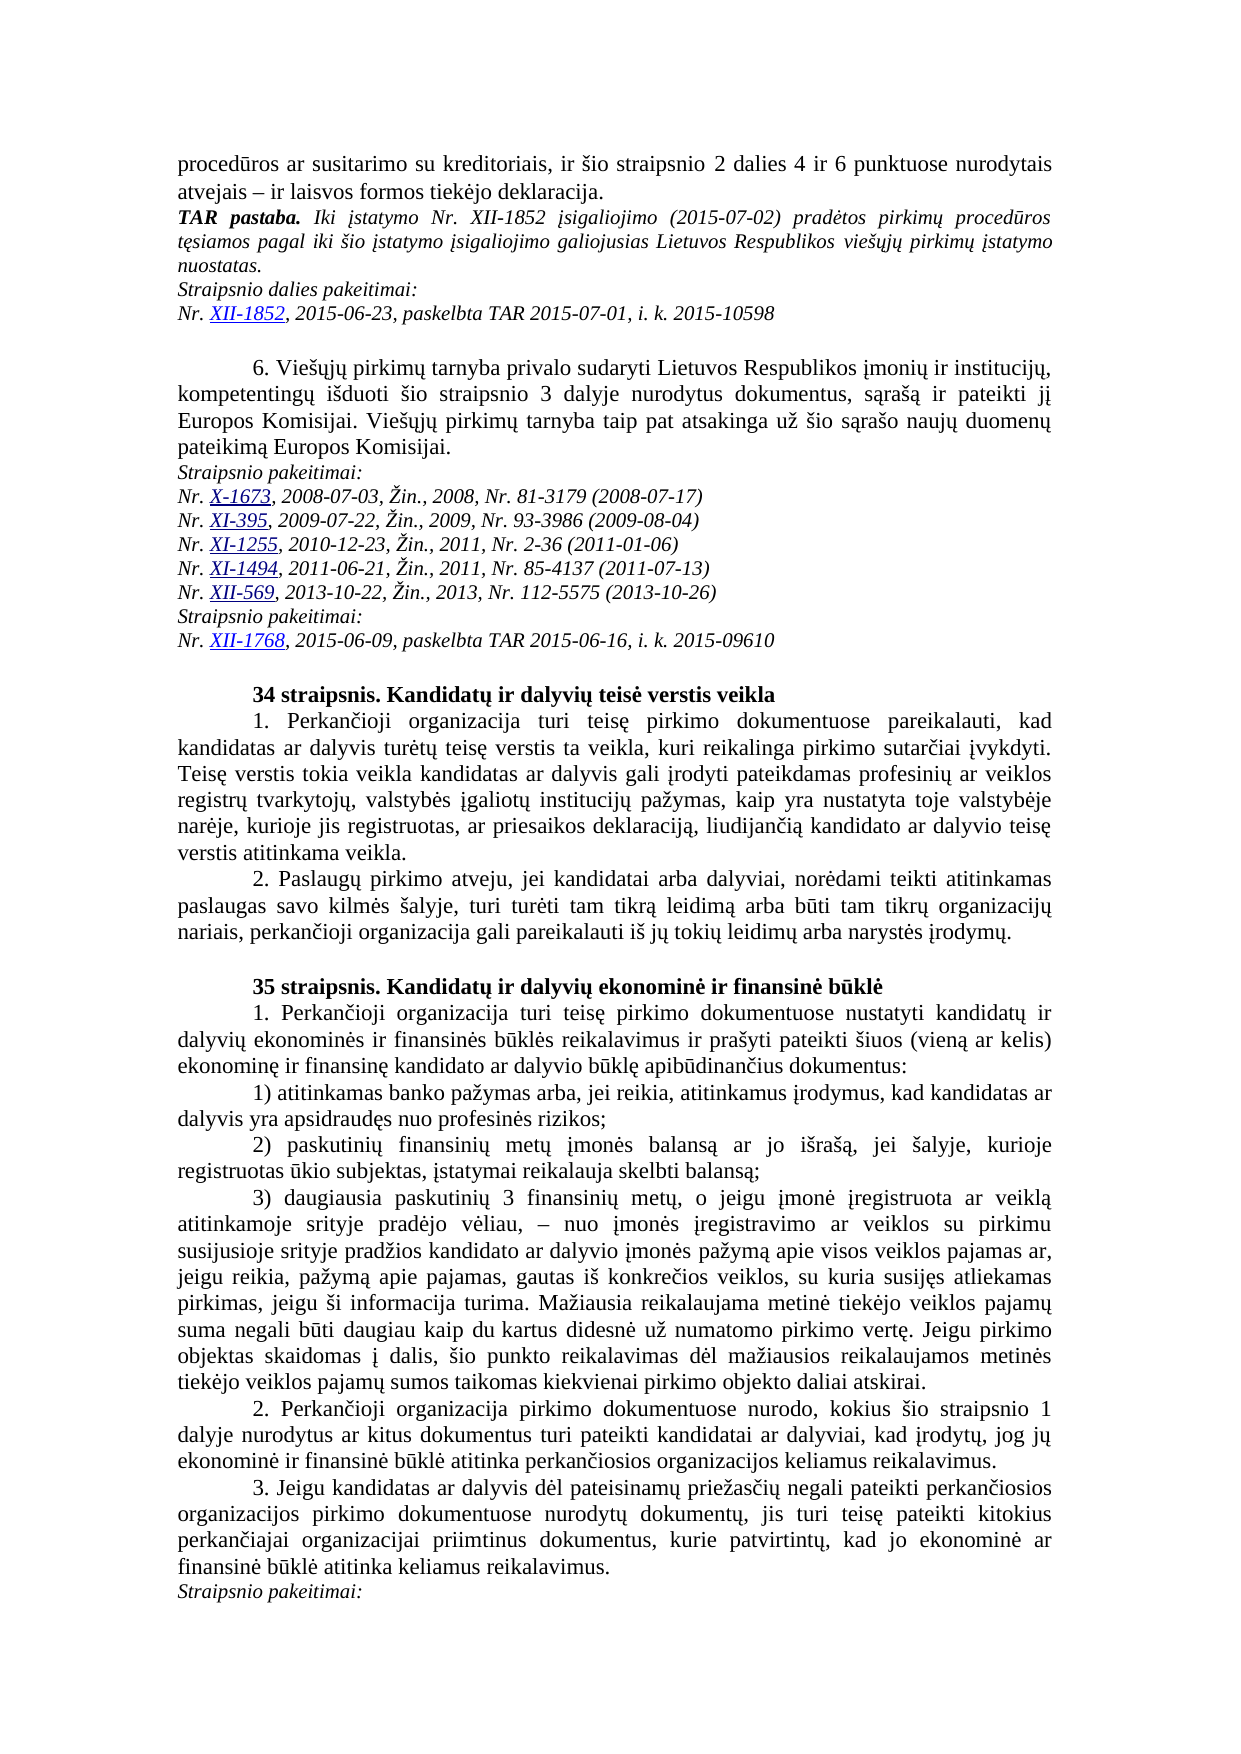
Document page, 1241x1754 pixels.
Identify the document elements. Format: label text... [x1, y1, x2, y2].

text Nr. XII-569, 2013-10-22, Žin., 2013, Nr. 112-5575 (2013-10-26) [177, 580, 1053, 604]
text Straipsnio pakeitimai: [177, 459, 1053, 484]
text 35 straipsnis. Kandidatų ir dalyvių ekonominė ir finansinė būklė [177, 973, 1053, 999]
text TAR pastaba. Iki įstatymo Nr. XII-1852 įsigaliojimo (2015-07-02) pradėtos pirkimų procedūros tęsiamos pagal iki šio įstatymo įsigaliojimo galiojusias Lietuvos Respublikos viešųjų pirkimų įstatymo nuostatas. [177, 205, 1053, 277]
text Straipsnio pakeitimai: [177, 1579, 1053, 1603]
text Straipsnio pakeitimai: [177, 604, 1053, 628]
text 2. Perkančioji organizacija pirkimo dokumentuose nurodo, kokius šio straipsnio 1 dalyje nurodytus ar kitus dokumentus turi pateikti kandidatai ar dalyviai, kad įrodytų, jog jų ekonominė ir finansinė būklė atitinka perkančiosios organizacijos keliamus reikalavimus. [177, 1395, 1053, 1474]
text 1) atitinkamas banko pažymas arba, jei reikia, atitinkamus įrodymus, kad kandidatas ar dalyvis yra apsidraudęs nuo profesinės rizikos; [177, 1078, 1053, 1131]
text 3) daugiausia paskutinių 3 finansinių metų, o jeigu įmonė įregistruota ar veiklą atitinkamoje srityje pradėjo vėliau, – nuo įmonės įregistravimo ar veiklos su pirkimu susijusioje srityje pradžios kandidato ar dalyvio įmonės pažymą apie visos veiklos pajamas ar, jeigu reikia, pažymą apie pajamas, gautas iš konkrečios veiklos, su kuria susijęs atliekamas pirkimas, jeigu ši informacija turima. Mažiausia reikalaujama metinė tiekėjo veiklos pajamų suma negali būti daugiau kaip du kartus didesnė už numatomo pirkimo vertę. Jeigu pirkimo objektas skaidomas į dalis, šio punkto reikalavimas dėl mažiausios reikalaujamos metinės tiekėjo veiklos pajamų sumos taikomas kiekvienai pirkimo objekto daliai atskirai. [177, 1184, 1053, 1395]
text 1. Perkančioji organizacija turi teisę pirkimo dokumentuose nustatyti kandidatų ir dalyvių ekonominės ir finansinės būklės reikalavimus ir prašyti pateikti šiuos (vieną ar kelis) ekonominę ir finansinę kandidato ar dalyvio būklę apibūdinančius dokumentus: [177, 999, 1053, 1078]
text 34 straipsnis. Kandidatų ir dalyvių teisė verstis veikla [177, 681, 1053, 707]
text Nr. XII-1768, 2015-06-09, paskelbta TAR 2015-06-16, i. k. 2015-09610 [177, 628, 1053, 652]
text 1. Perkančioji organizacija turi teisę pirkimo dokumentuose pareikalauti, kad kandidatas ar dalyvis turėtų teisę verstis ta veikla, kuri reikalinga pirkimo sutarčiai įvykdyti. Teisę verstis tokia veikla kandidatas ar dalyvis gali įrodyti pateikdamas profesinių ar veiklos registrų tvarkytojų, valstybės įgaliotų institucijų pažymas, kaip yra nustatyta toje valstybėje narėje, kurioje jis registruotas, ar priesaikos deklaraciją, liudijančią kandidato ar dalyvio teisę verstis atitinkama veikla. [177, 707, 1053, 865]
text 2) paskutinių finansinių metų įmonės balansą ar jo išrašą, jei šalyje, kurioje registruotas ūkio subjektas, įstatymai reikalauja skelbti balansą; [177, 1131, 1053, 1184]
text Nr. XI-1255, 2010-12-23, Žin., 2011, Nr. 2-36 (2011-01-06) [177, 532, 1053, 556]
text Nr. X-1673, 2008-07-03, Žin., 2008, Nr. 81-3179 (2008-07-17) [177, 484, 1053, 508]
text Nr. XI-1494, 2011-06-21, Žin., 2011, Nr. 85-4137 (2011-07-13) [177, 556, 1053, 580]
text procedūros ar susitarimo su kreditoriais, ir šio straipsnio 2 dalies 4 ir 6 punktuose nurodytais atvejais – ir laisvos formos tiekėjo deklaracija. [177, 150, 1053, 205]
text 6. Viešųjų pirkimų tarnyba privalo sudaryti Lietuvos Respublikos įmonių ir institucijų, kompetentingų išduoti šio straipsnio 3 dalyje nurodytus dokumentus, sąrašą ir pateikti jį Europos Komisijai. Viešųjų pirkimų tarnyba taip pat atsakinga už šio sąrašo naujų duomenų pateikimą Europos Komisijai. [177, 354, 1053, 459]
text Straipsnio dalies pakeitimai: [177, 277, 1053, 301]
text 3. Jeigu kandidatas ar dalyvis dėl pateisinamų priežasčių negali pateikti perkančiosios organizacijos pirkimo dokumentuose nurodytų dokumentų, jis turi teisę pateikti kitokius perkančiajai organizacijai priimtinus dokumentus, kurie patvirtintų, kad jo ekonominė ar finansinė būklė atitinka keliamus reikalavimus. [177, 1474, 1053, 1579]
text Nr. XII-1852, 2015-06-23, paskelbta TAR 2015-07-01, i. k. 2015-10598 [177, 301, 1053, 325]
text Nr. XI-395, 2009-07-22, Žin., 2009, Nr. 93-3986 (2009-08-04) [177, 508, 1053, 532]
text 2. Paslaugų pirkimo atveju, jei kandidatai arba dalyviai, norėdami teikti atitinkamas paslaugas savo kilmės šalyje, turi turėti tam tikrą leidimą arba būti tam tikrų organizacijų nariais, perkančioji organizacija gali pareikalauti iš jų tokių leidimų arba narystės įrodymų. [177, 865, 1053, 944]
